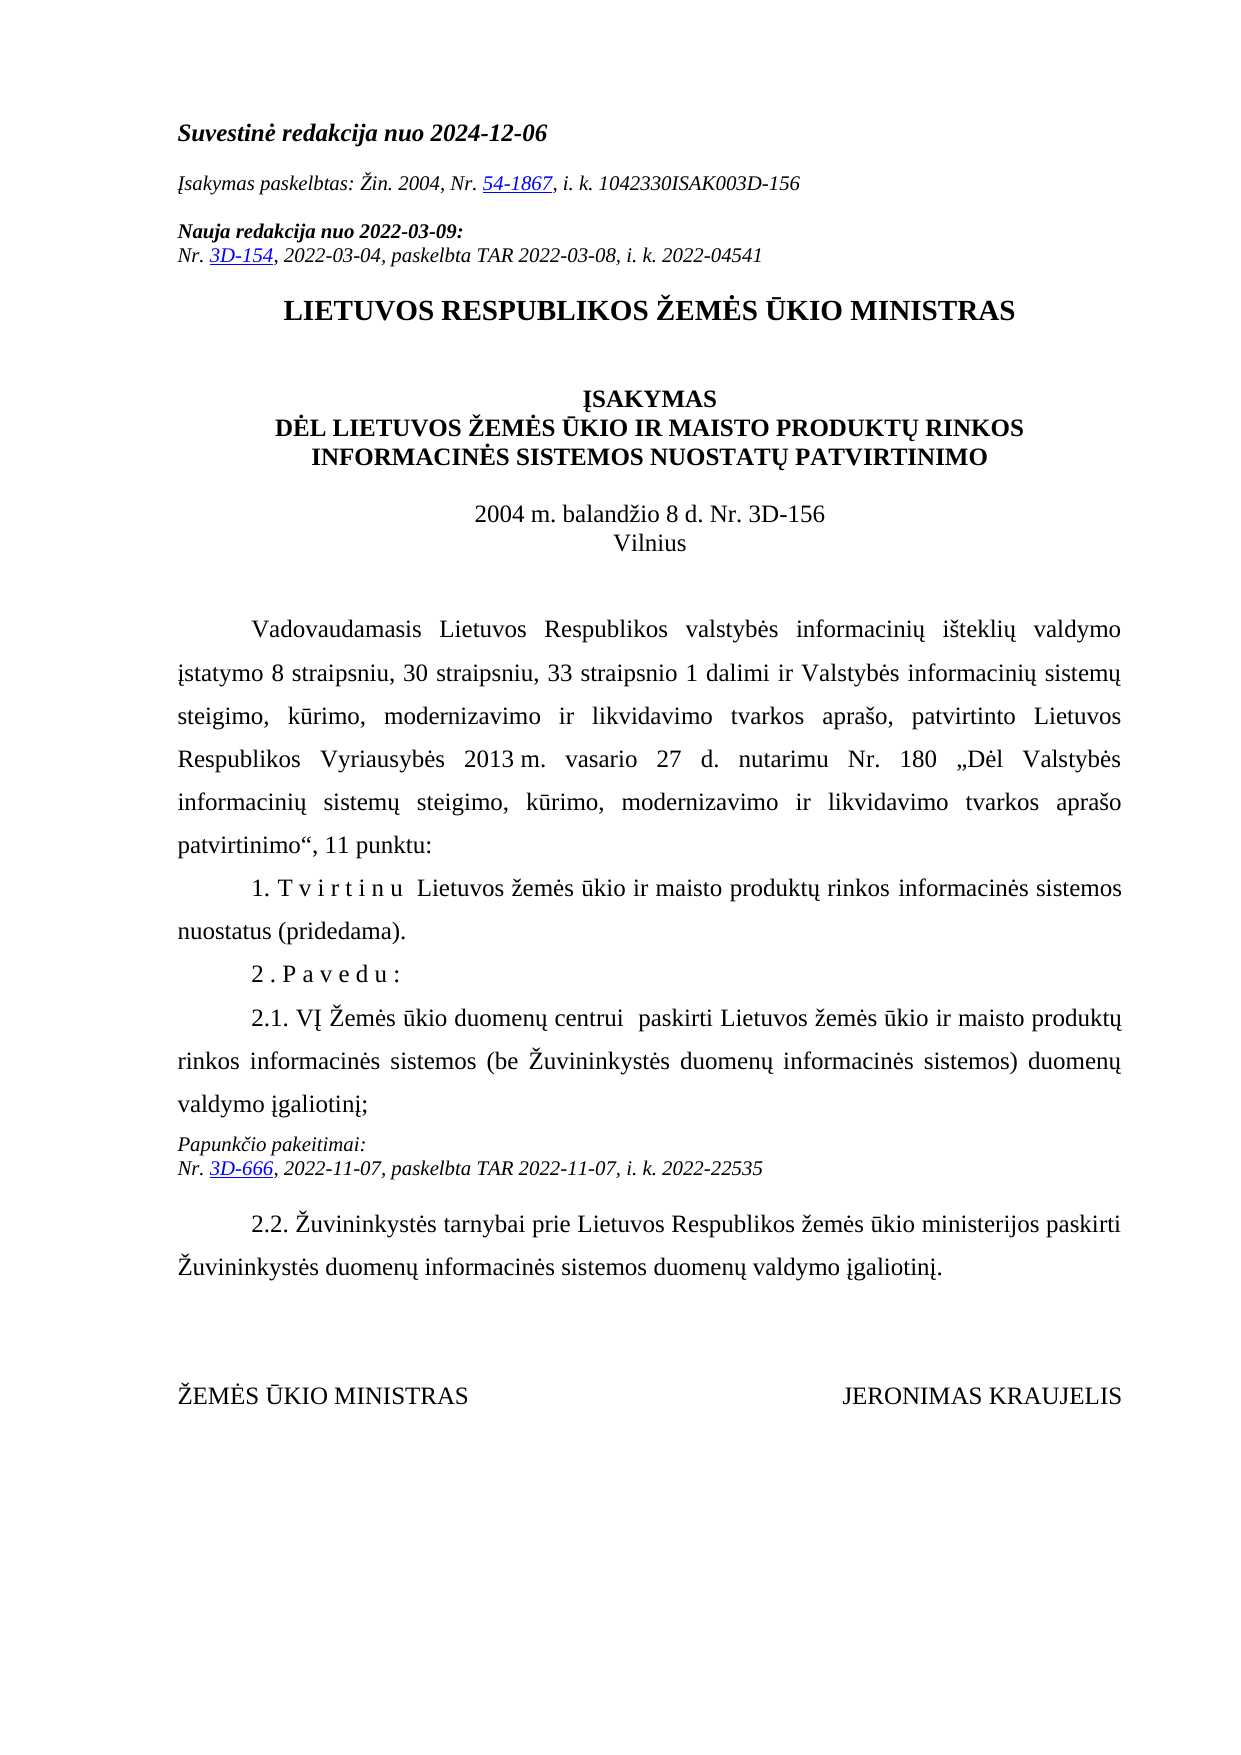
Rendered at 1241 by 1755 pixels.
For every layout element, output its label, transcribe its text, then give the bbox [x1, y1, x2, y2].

text Vilnius [177, 528, 1122, 557]
text 1. Tvirtinu Lietuvos žemės ūkio ir maisto produktų rinkos informacinės sistemos nuostatus (pridedama). [177, 873, 1122, 945]
text Papunkčio pakeitimai: [177, 1132, 1122, 1156]
text 2.2. Žuvininkystės tarnybai prie Lietuvos Respublikos žemės ūkio ministerijos paskirti Žuvininkystės duomenų informacinės sistemos duomenų valdymo įgaliotinį. [177, 1209, 1122, 1281]
text Nr. 3D-666, 2022-11-07, paskelbta TAR 2022-11-07, i. k. 2022-22535 [177, 1156, 1122, 1180]
text LIETUVOS RESPUBLIKOS ŽEMĖS ŪKIO MINISTRAS [177, 293, 1122, 327]
text 2004 m. balandžio 8 d. Nr. 3D-156 [177, 499, 1122, 528]
text Nr. 3D-154, 2022-03-04, paskelbta TAR 2022-03-08, i. k. 2022-04541 [177, 243, 1122, 267]
text DĖL LIETUVOS ŽEMĖS ŪKIO IR MAISTO PRODUKTŲ RINKOS INFORMACINĖS SISTEMOS NUOSTATŲ PATVIRTINIMO [177, 413, 1122, 471]
text ŽEMĖS ŪKIO MINISTRAS JERONIMAS KRAUJELIS [177, 1381, 1122, 1410]
text 2.Pavedu: [177, 959, 1122, 988]
text Įsakymas paskelbtas: Žin. 2004, Nr. 54-1867, i. k. 1042330ISAK003D-156 [177, 171, 1122, 195]
text ĮSAKYMAS [177, 384, 1122, 413]
text 2.1. VĮ Žemės ūkio duomenų centrui paskirti Lietuvos žemės ūkio ir maisto produktų rinkos informacinės sistemos (be Žuvininkystės duomenų informacinės sistemos) duomenų valdymo įgaliotinį; [177, 1003, 1122, 1118]
text Nauja redakcija nuo 2022-03-09: [177, 219, 1122, 243]
text Suvestinė redakcija nuo 2024-12-06 [177, 118, 1122, 147]
text Vadovaudamasis Lietuvos Respublikos valstybės informacinių išteklių valdymo įstatymo 8 straipsniu, 30 straipsniu, 33 straipsnio 1 dalimi ir Valstybės informacinių sistemų steigimo, kūrimo, modernizavimo ir likvidavimo tvarkos aprašo, patvirtinto Lietuvos Respublikos Vyriausybės 2013 m. vasario 27 d. nutarimu Nr. 180 „Dėl Valstybės informacinių sistemų steigimo, kūrimo, modernizavimo ir likvidavimo tvarkos aprašo patvirtinimo“, 11 punktu: [177, 614, 1122, 859]
